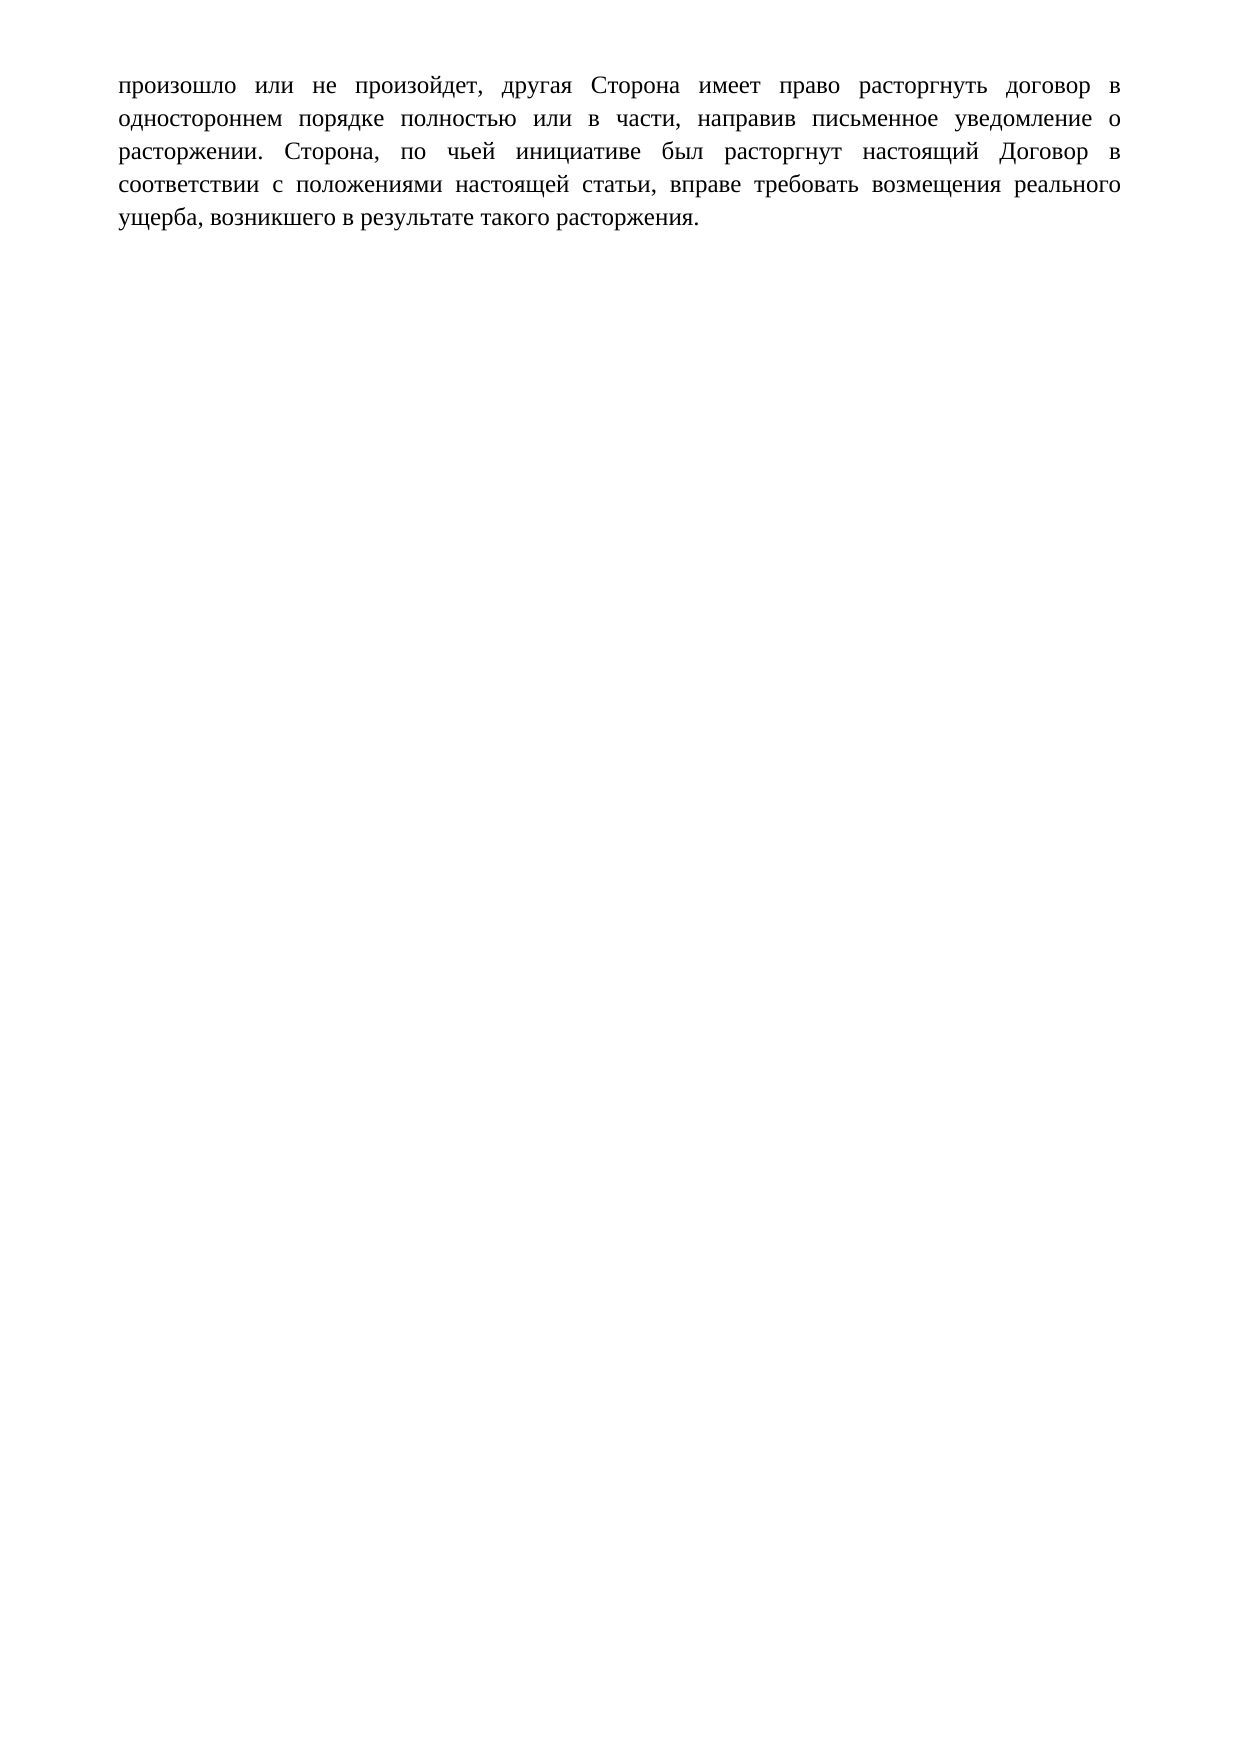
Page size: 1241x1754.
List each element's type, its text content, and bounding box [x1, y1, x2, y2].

text произошло или не произойдет, другая Сторона имеет право расторгнуть договор в одностороннем порядке полностью или в части, направив письменное уведомление о расторжении. Сторона, по чьей инициативе был расторгнут настоящий Договор в соответствии с положениями настоящей статьи, вправе требовать возмещения реального ущерба, возникшего в результате такого расторжения. [118, 70, 1122, 231]
